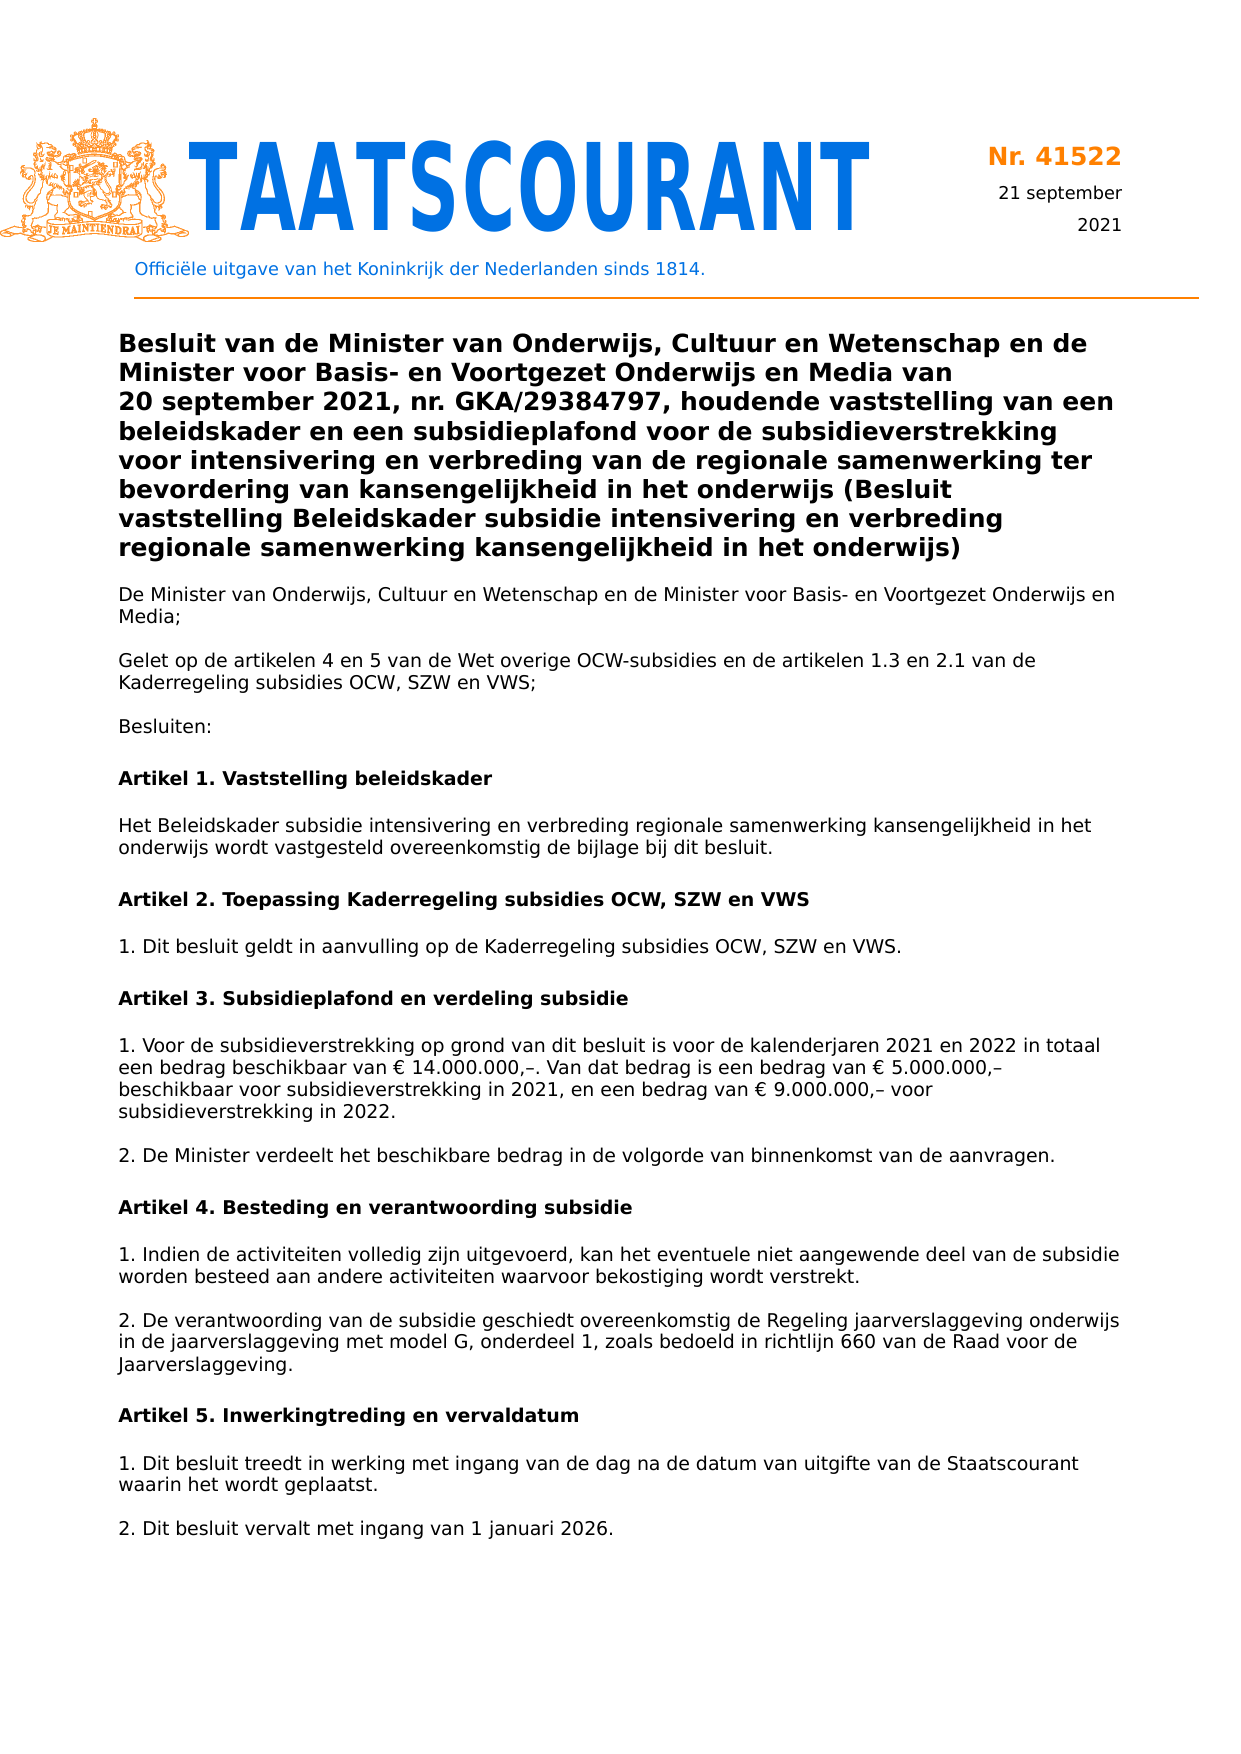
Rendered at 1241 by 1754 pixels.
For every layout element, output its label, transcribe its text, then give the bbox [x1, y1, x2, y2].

table_cell 21 september [939, 177, 1199, 209]
picture [0, 118, 189, 242]
text 1. Voor de subsidieverstrekking op grond van dit besluit is voor de kalenderjaren 2021 en 2022 in totaal een bedrag beschikbaar van € 14.000.000,–. Van dat bedrag is een bedrag van € 5.000.000,– beschikbaar voor subsidieverstrekking in 2021, en een bedrag van € 9.000.000,– voor subsidieverstrekking in 2022. [118, 1035, 1122, 1123]
text 2. De verantwoording van de subsidie geschiedt overeenkomstig de Regeling jaarverslaggeving onderwijs in de jaarverslaggeving met model G, onderdeel 1, zoals bedoeld in richtlijn 660 van de Raad voor de Jaarverslaggeving. [118, 1309, 1122, 1375]
subtitle Artikel 1. Vaststelling beleidskader [118, 768, 1122, 790]
subtitle Besluit van de Minister van Onderwijs, Cultuur en Wetenschap en de Minister voor Basis- en Voortgezet Onderwijs en Media van 20 september 2021, nr. GKA/29384797, houdende vaststelling van een beleidskader en een subsidieplafond voor de subsidieverstrekking voor intensivering en verbreding van de regionale samenwerking ter bevordering van kansengelijkheid in het onderwijs (Besluit vaststelling Beleidskader subsidie intensivering en verbreding regionale samenwerking kansengelijkheid in het onderwijs) [118, 329, 1122, 562]
text 2. De Minister verdeelt het beschikbare bedrag in de volgorde van binnenkomst van de aanvragen. [118, 1145, 1122, 1167]
text Het Beleidskader subsidie intensivering en verbreding regionale samenwerking kansengelijkheid in het onderwijs wordt vastgesteld overeenkomstig de bijlage bij dit besluit. [118, 815, 1122, 859]
text 2. Dit besluit vervalt met ingang van 1 januari 2026. [118, 1518, 1122, 1540]
text Besluiten: [118, 716, 1122, 738]
text 1. Dit besluit geldt in aanvulling op de Kaderregeling subsidies OCW, SZW en VWS. [118, 936, 1122, 958]
subtitle Artikel 5. Inwerkingtreding en vervaldatum [118, 1405, 1122, 1427]
text De Minister van Onderwijs, Cultuur en Wetenschap en de Minister voor Basis- en Voortgezet Onderwijs en Media; [118, 584, 1122, 628]
table_cell Officiële uitgave van het Koninkrijk der Nederlanden sinds 1814. [134, 259, 1199, 297]
text 1. Dit besluit treedt in werking met ingang van de dag na de datum van uitgifte van de Staatscourant waarin het wordt geplaatst. [118, 1452, 1122, 1496]
table_header Nr. 41522 [939, 118, 1199, 177]
table_cell 2021 [939, 209, 1199, 259]
table_header [0, 242, 134, 297]
subtitle Artikel 4. Besteding en verantwoording subsidie [118, 1197, 1122, 1219]
text 1. Indien de activiteiten volledig zijn uitgevoerd, kan het eventuele niet aangewende deel van de subsidie worden besteed aan andere activiteiten waarvoor bekostiging wordt verstrekt. [118, 1244, 1122, 1288]
subtitle Artikel 3. Subsidieplafond en verdeling subsidie [118, 988, 1122, 1010]
table_header STAATSCOURANT [134, 118, 939, 259]
subtitle Artikel 2. Toepassing Kaderregeling subsidies OCW, SZW en VWS [118, 889, 1122, 911]
text Gelet op de artikelen 4 en 5 van de Wet overige OCW-subsidies en de artikelen 1.3 en 2.1 van de Kaderregeling subsidies OCW, SZW en VWS; [118, 650, 1122, 694]
